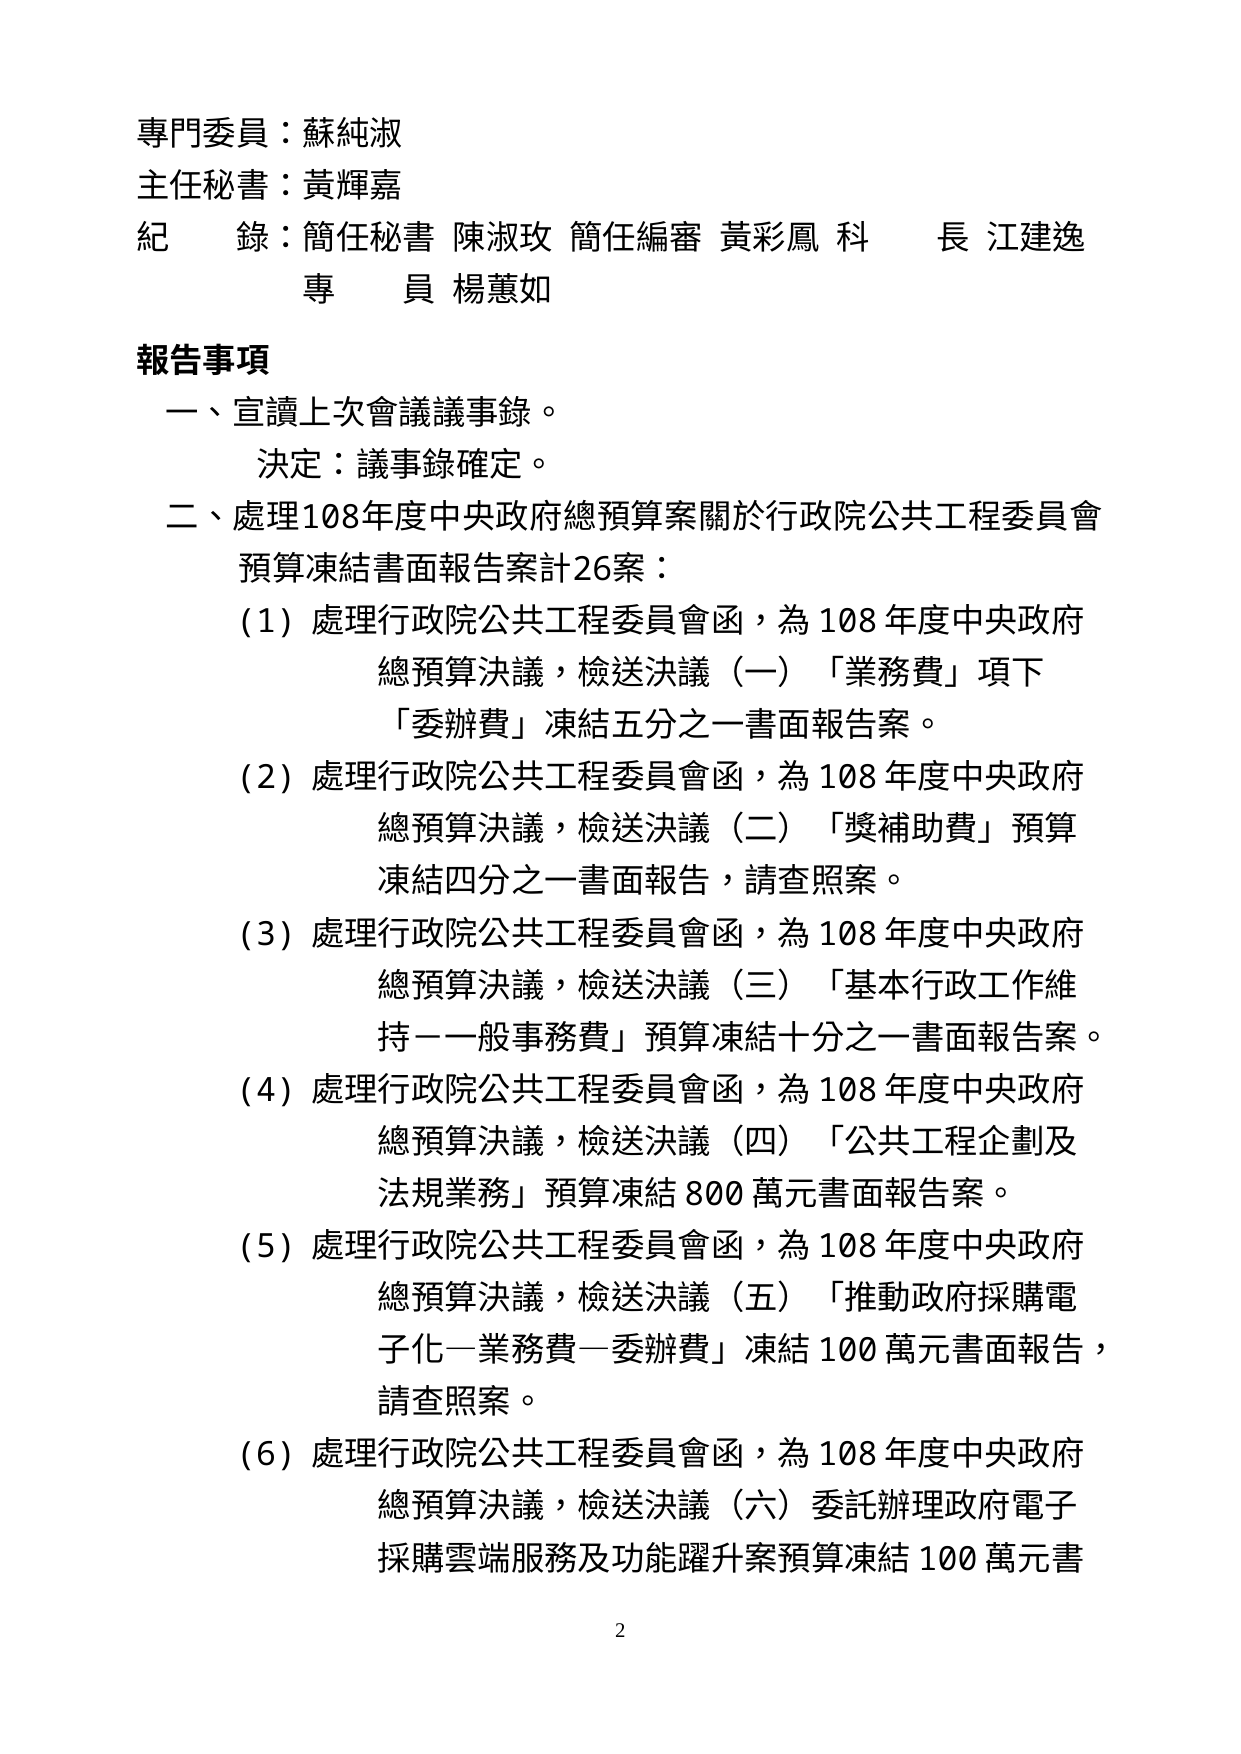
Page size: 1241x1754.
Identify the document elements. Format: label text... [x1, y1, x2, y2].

text 二、處理108年度中央政府總預算案關於行政院公共工程委員會預算凍結書面報告案計26案： [165, 487, 1104, 591]
list 處理行政院公共工程委員會函，為108年度中央政府總預算決議，檢送決議（五）「推動政府採購電子化―業務費―委辦費」凍結100萬元書面報告，請查照案。 [236, 1216, 1104, 1424]
text 主任秘書：黃輝嘉 [136, 155, 1104, 207]
text 報告事項 [136, 330, 1104, 382]
list 處理行政院公共工程委員會函，為108年度中央政府總預算決議，檢送決議（三）「基本行政工作維持－一般事務費」預算凍結十分之一書面報告案。 [236, 903, 1104, 1059]
text 紀 錄：簡任秘書 陳淑玫 簡任編審 黃彩鳳 科 長 江建逸 [136, 207, 1104, 259]
list 處理行政院公共工程委員會函，為108年度中央政府總預算決議，檢送決議（六）委託辦理政府電子採購雲端服務及功能躍升案預算凍結100萬元書 [236, 1424, 1104, 1580]
list 處理行政院公共工程委員會函，為108年度中央政府總預算決議，檢送決議（一）「業務費」項下「委辦費」凍結五分之一書面報告案。 [236, 591, 1104, 747]
text 決定：議事錄確定。 [136, 434, 1104, 487]
list 處理行政院公共工程委員會函，為108年度中央政府總預算決議，檢送決議（二）「獎補助費」預算凍結四分之一書面報告，請查照案。 [236, 747, 1104, 903]
text 專 員 楊蕙如 [303, 259, 1104, 312]
text 專門委員：蘇純淑 [136, 103, 1104, 155]
text 一、宣讀上次會議議事錄。 [165, 382, 1104, 434]
list 處理行政院公共工程委員會函，為108年度中央政府總預算決議，檢送決議（四）「公共工程企劃及法規業務」預算凍結800萬元書面報告案。 [236, 1059, 1104, 1216]
